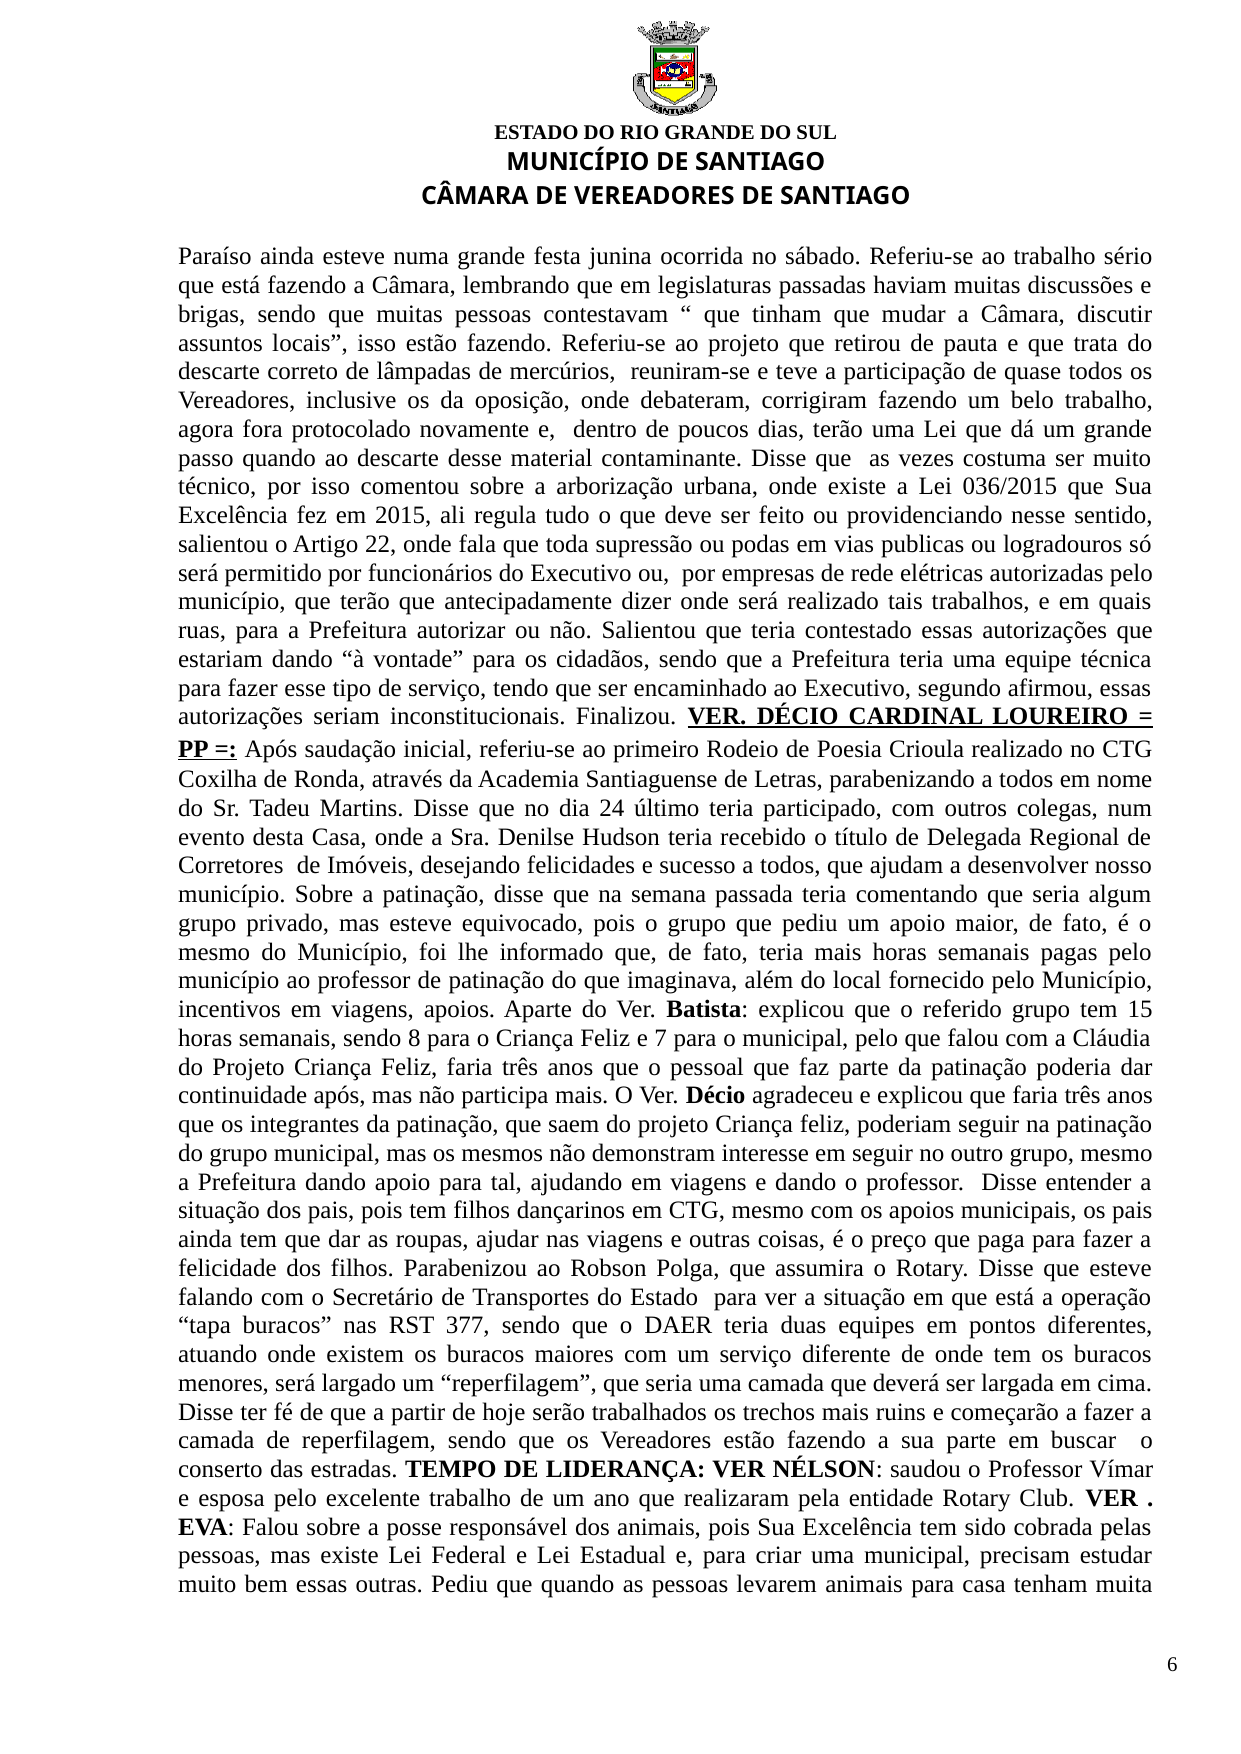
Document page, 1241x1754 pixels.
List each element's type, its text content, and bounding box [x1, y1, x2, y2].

text Paraíso ainda esteve numa grande festa junina ocorrida no sábado. Referiu-se ao trabalho sério que está fazendo a Câmara, lembrando que em legislaturas passadas haviam muitas discussões e brigas, sendo que muitas pessoas contestavam “ que tinham que mudar a Câmara, discutir assuntos locais”, isso estão fazendo. Referiu-se ao projeto que retirou de pauta e que trata do descarte correto de lâmpadas de mercúrios, reuniram-se e teve a participação de quase todos os Vereadores, inclusive os da oposição, onde debateram, corrigiram fazendo um belo trabalho, agora fora protocolado novamente e, dentro de poucos dias, terão uma Lei que dá um grande passo quando ao descarte desse material contaminante. Disse que as vezes costuma ser muito técnico, por isso comentou sobre a arborização urbana, onde existe a Lei 036/2015 que Sua Excelência fez em 2015, ali regula tudo o que deve ser feito ou providenciando nesse sentido, salientou o Artigo 22, onde fala que toda supressão ou podas em vias publicas ou logradouros só será permitido por funcionários do Executivo ou, por empresas de rede elétricas autorizadas pelo município, que terão que antecipadamente dizer onde será realizado tais trabalhos, e em quais ruas, para a Prefeitura autorizar ou não. Salientou que teria contestado essas autorizações que estariam dando “à vontade” para os cidadãos, sendo que a Prefeitura teria uma equipe técnica para fazer esse tipo de serviço, tendo que ser encaminhado ao Executivo, segundo afirmou, essas autorizações seriam inconstitucionais. Finalizou. VER. DÉCIO CARDINAL LOUREIRO = PP =: Após saudação inicial, referiu-se ao primeiro Rodeio de Poesia Crioula realizado no CTG Coxilha de Ronda, através da Academia Santiaguense de Letras, parabenizando a todos em nome do Sr. Tadeu Martins. Disse que no dia 24 último teria participado, com outros colegas, num evento desta Casa, onde a Sra. Denilse Hudson teria recebido o título de Delegada Regional de Corretores de Imóveis, desejando felicidades e sucesso a todos, que ajudam a desenvolver nosso município. Sobre a patinação, disse que na semana passada teria comentando que seria algum grupo privado, mas esteve equivocado, pois o grupo que pediu um apoio maior, de fato, é o mesmo do Município, foi lhe informado que, de fato, teria mais horas semanais pagas pelo município ao professor de patinação do que imaginava, além do local fornecido pelo Município, incentivos em viagens, apoios. Aparte do Ver. Batista: explicou que o referido grupo tem 15 horas semanais, sendo 8 para o Criança Feliz e 7 para o municipal, pelo que falou com a Cláudia do Projeto Criança Feliz, faria três anos que o pessoal que faz parte da patinação poderia dar continuidade após, mas não participa mais. O Ver. Décio agradeceu e explicou que faria três anos que os integrantes da patinação, que saem do projeto Criança feliz, poderiam seguir na patinação do grupo municipal, mas os mesmos não demonstram interesse em seguir no outro grupo, mesmo a Prefeitura dando apoio para tal, ajudando em viagens e dando o professor. Disse entender a situação dos pais, pois tem filhos dançarinos em CTG, mesmo com os apoios municipais, os pais ainda tem que dar as roupas, ajudar nas viagens e outras coisas, é o preço que paga para fazer a felicidade dos filhos. Parabenizou ao Robson Polga, que assumira o Rotary. Disse que esteve falando com o Secretário de Transportes do Estado para ver a situação em que está a operação “tapa buracos” nas RST 377, sendo que o DAER teria duas equipes em pontos diferentes, atuando onde existem os buracos maiores com um serviço diferente de onde tem os buracos menores, será largado um “reperfilagem”, que seria uma camada que deverá ser largada em cima. Disse ter fé de que a partir de hoje serão trabalhados os trechos mais ruins e começarão a fazer a camada de reperfilagem, sendo que os Vereadores estão fazendo a sua parte em buscar o conserto das estradas. TEMPO DE LIDERANÇA: VER NÉLSON: saudou o Professor Vímar e esposa pelo excelente trabalho de um ano que realizaram pela entidade Rotary Club. VER . EVA: Falou sobre a posse responsável dos animais, pois Sua Excelência tem sido cobrada pelas pessoas, mas existe Lei Federal e Lei Estadual e, para criar uma municipal, precisam estudar muito bem essas outras. Pediu que quando as pessoas levarem animais para casa tenham muita [178, 241, 1153, 1598]
